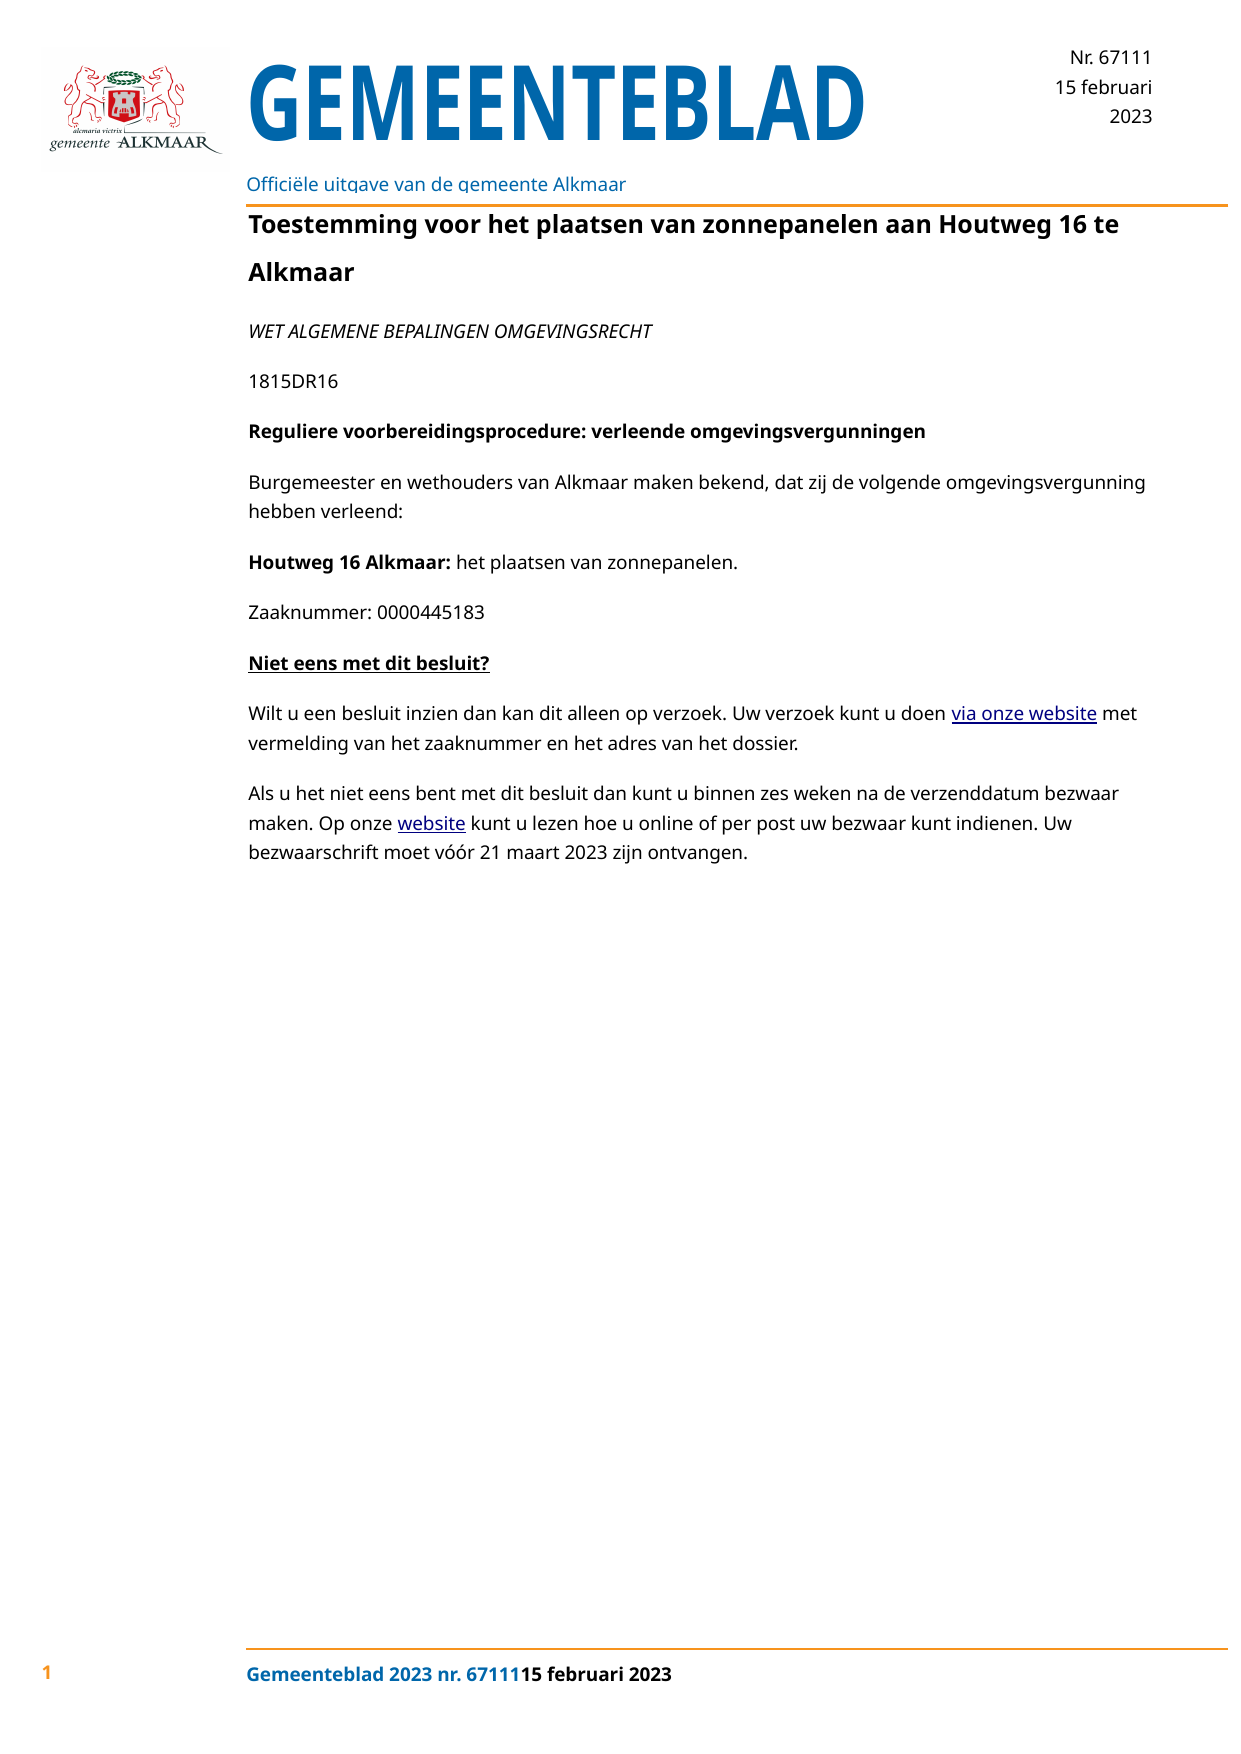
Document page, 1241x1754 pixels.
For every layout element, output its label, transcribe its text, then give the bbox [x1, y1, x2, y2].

text 1815DR16 [248, 368, 1152, 394]
text Toestemming voor het plaatsen van zonnepanelen aan Houtweg 16 te Alkmaar [248, 207, 1152, 288]
picture [41, 47, 231, 172]
text Zaaknummer: 0000445183 [248, 599, 1152, 625]
text Reguliere voorbereidingsprocedure: verleende omgevingsvergunningen [248, 419, 1152, 444]
text Houtweg 16 Alkmaar: het plaatsen van zonnepanelen. [248, 549, 1152, 575]
text Wilt u een besluit inzien dan kan dit alleen op verzoek. Uw verzoek kunt u doen via onze website met vermelding van het zaaknummer en het adres van het dossier. [248, 700, 1152, 756]
text Niet eens met dit besluit? [248, 650, 1152, 676]
text Burgemeester en wethouders van Alkmaar maken bekend, dat zij de volgende omgevingsvergunning hebben verleend: [248, 469, 1152, 524]
text Als u het niet eens bent met dit besluit dan kunt u binnen zes weken na de verzenddatum bezwaar maken. Op onze website kunt u lezen hoe u online of per post uw bezwaar kunt indienen. Uw bezwaarschrift moet vóór 21 maart 2023 zijn ontvangen. [248, 780, 1152, 865]
text WET ALGEMENE BEPALINGEN OMGEVINGSRECHT [248, 318, 1152, 344]
